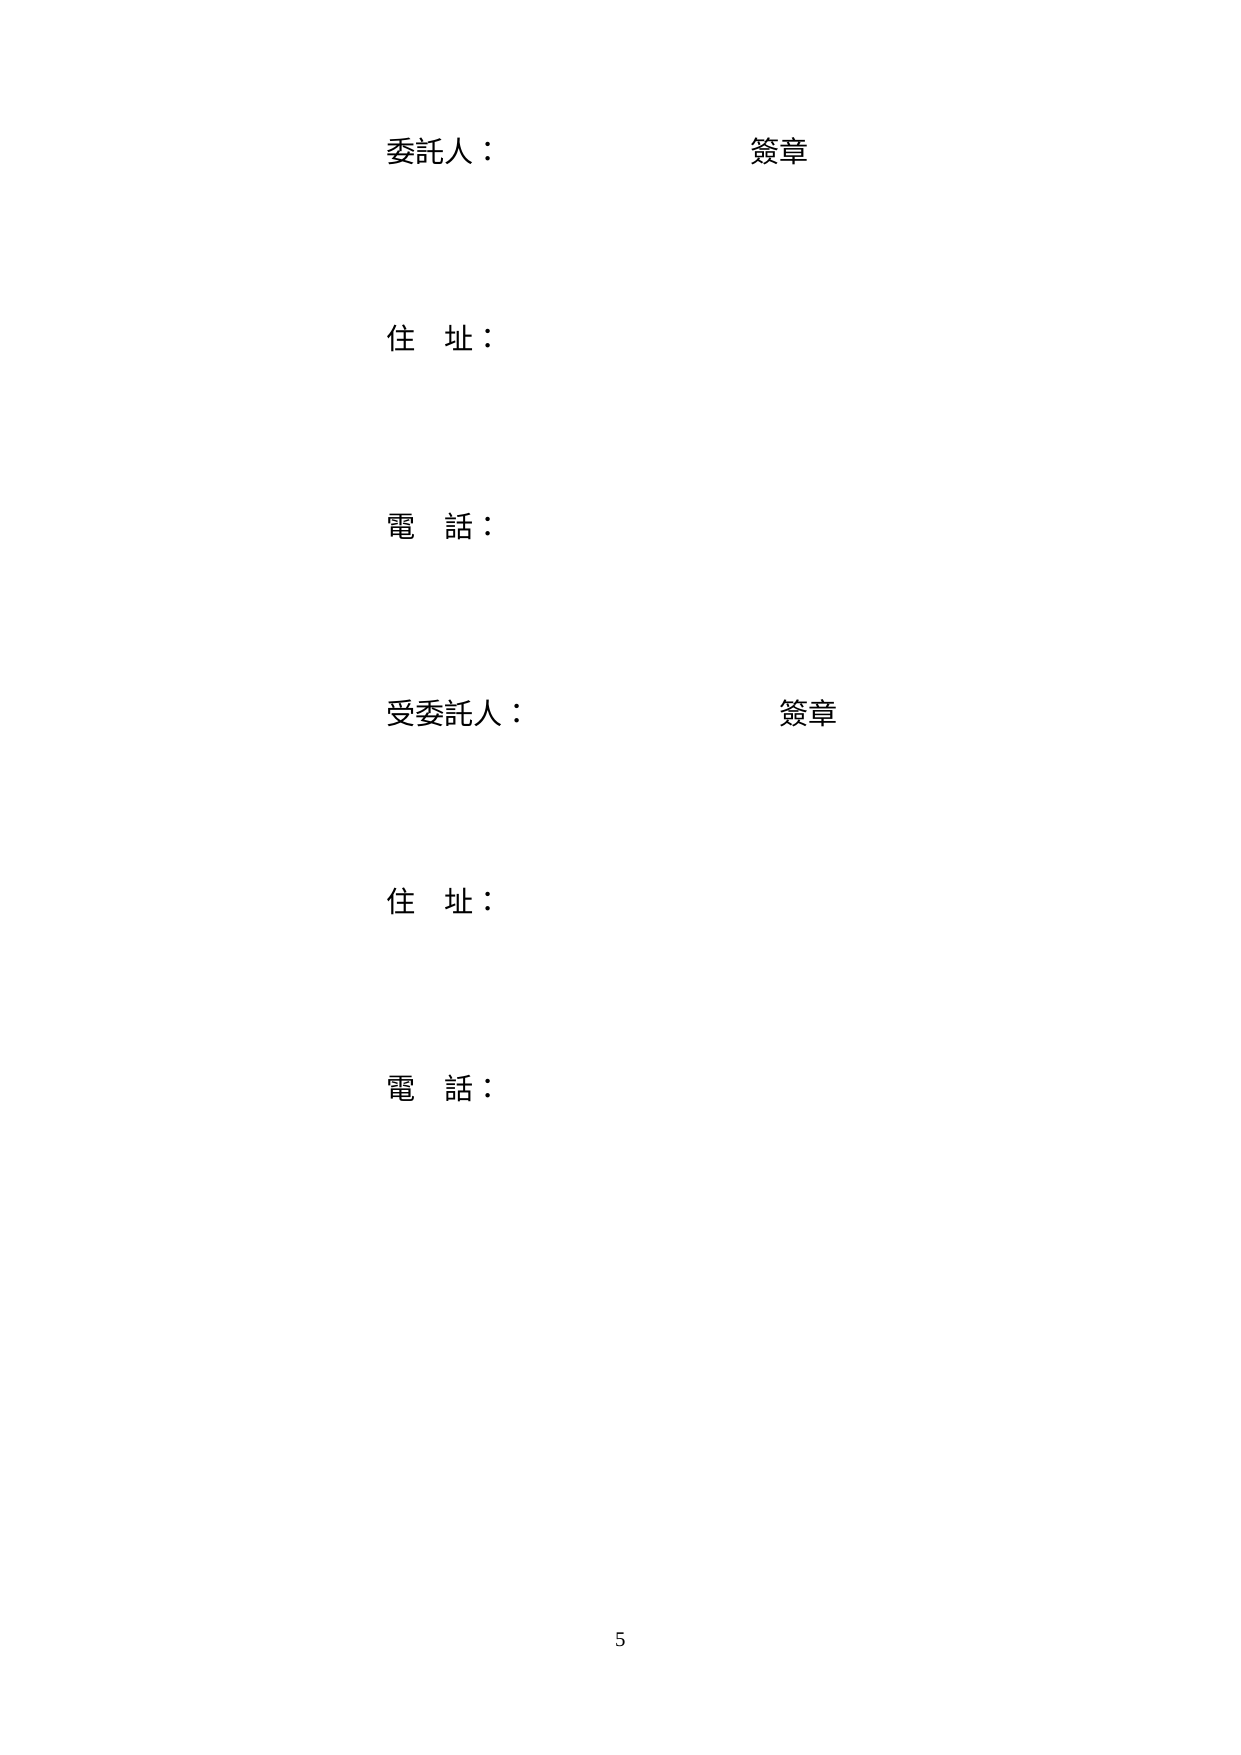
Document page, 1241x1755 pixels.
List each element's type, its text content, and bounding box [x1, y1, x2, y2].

text 住 址： [71, 295, 1169, 358]
text 住 址： [71, 858, 1169, 920]
text 電 話： [71, 1045, 1169, 1108]
text 委託人： 簽章 [71, 108, 1169, 170]
text 受委託人： 簽章 [71, 670, 1169, 733]
text 電 話： [71, 483, 1169, 545]
